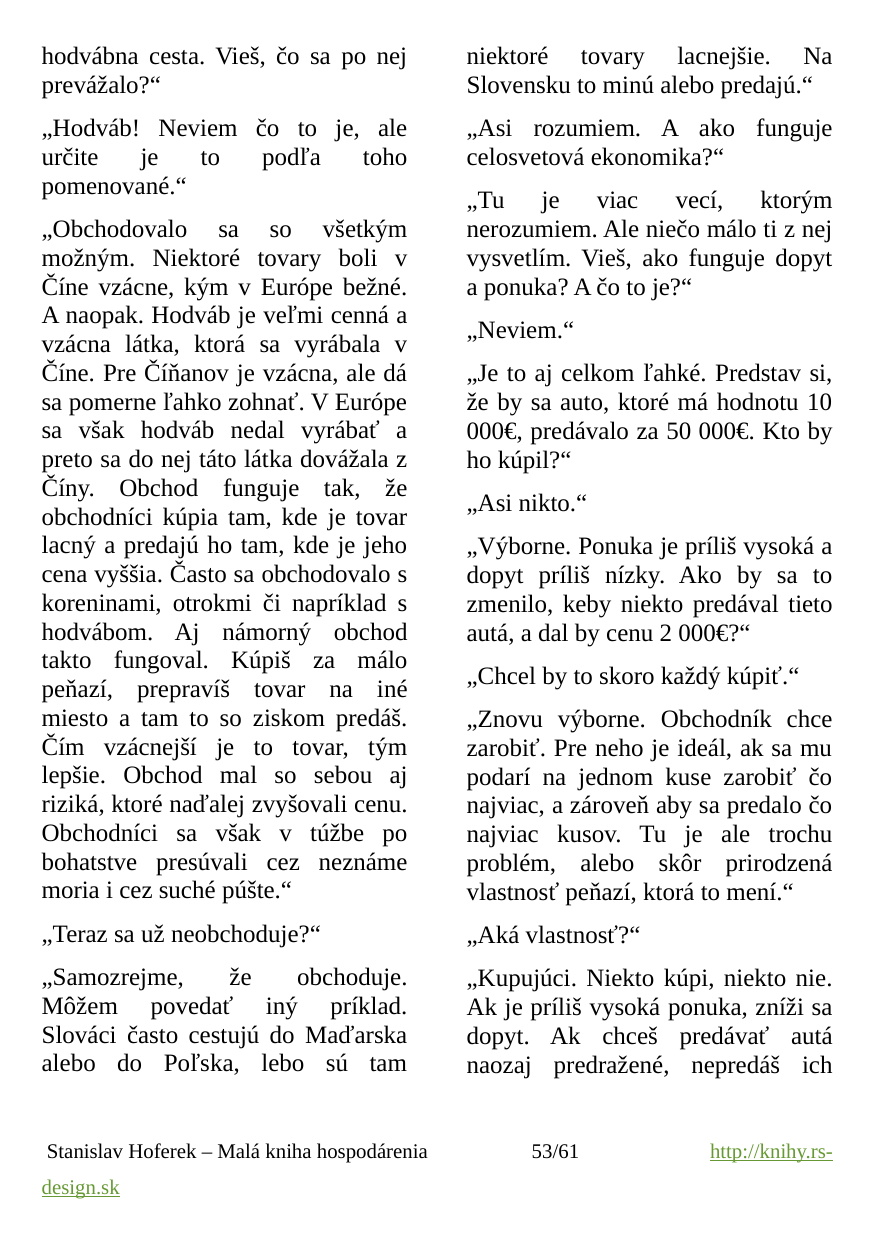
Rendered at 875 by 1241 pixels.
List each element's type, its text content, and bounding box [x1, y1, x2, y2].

text „Asi rozumiem. A ako funguje celosvetová ekonomika?“ [466, 113, 833, 171]
text „Kupujúci. Niekto kúpi, niekto nie. Ak je príliš vysoká ponuka, zníži sa dopyt. Ak chceš predávať autá naozaj predražené, nepredáš ich [466, 963, 833, 1078]
text „Znovu výborne. Obchodník chce zarobiť. Pre neho je ideál, ak sa mu podarí na jednom kuse zarobiť čo najviac, a zároveň aby sa predalo čo najviac kusov. Tu je ale trochu problém, alebo skôr prirodzená vlastnosť peňazí, ktorá to mení.“ [466, 704, 833, 906]
text „Hodváb! Neviem čo to je, ale určite je to podľa toho pomenované.“ [41, 113, 407, 200]
text „Je to aj celkom ľahké. Predstav si, že by sa auto, ktoré má hodnotu 10 000€, predávalo za 50 000€. Kto by ho kúpil?“ [466, 358, 833, 473]
text „Tu je viac vecí, ktorým nerozumiem. Ale niečo málo ti z nej vysvetlím. Vieš, ako funguje dopyt a ponuka? A čo to je?“ [466, 186, 833, 301]
text „Neviem.“ [466, 315, 833, 344]
text „Teraz sa už neobchoduje?“ [41, 919, 407, 948]
text „Obchodovalo sa so všetkým možným. Niektoré tovary boli v Číne vzácne, kým v Európe bežné. A naopak. Hodváb je veľmi cenná a vzácna látka, ktorá sa vyrábala v Číne. Pre Číňanov je vzácna, ale dá sa pomerne ľahko zohnať. V Európe sa však hodváb nedal vyrábať a preto sa do nej táto látka dovážala z Číny. Obchod funguje tak, že obchodníci kúpia tam, kde je tovar lacný a predajú ho tam, kde je jeho cena vyššia. Často sa obchodovalo s koreninami, otrokmi či napríklad s hodvábom. Aj námorný obchod takto fungoval. Kúpiš za málo peňazí, prepravíš tovar na iné miesto a tam to so ziskom predáš. Čím vzácnejší je to tovar, tým lepšie. Obchod mal so sebou aj riziká, ktoré naďalej zvyšovali cenu. Obchodníci sa však v túžbe po bohatstve presúvali cez neznáme moria i cez suché púšte.“ [41, 214, 407, 904]
text „Chcel by to skoro každý kúpiť.“ [466, 661, 833, 690]
text hodvábna cesta. Vieš, čo sa po nej prevážalo?“ [41, 41, 407, 99]
text „Samozrejme, že obchoduje. Môžem povedať iný príklad. Slováci často cestujú do Maďarska alebo do Poľska, lebo sú tam [41, 962, 407, 1077]
text niektoré tovary lacnejšie. Na Slovensku to minú alebo predajú.“ [466, 41, 833, 99]
text „Výborne. Ponuka je príliš vysoká a dopyt príliš nízky. Ako by sa to zmenilo, keby niekto predával tieto autá, a dal by cenu 2 000€?“ [466, 531, 833, 646]
text „Aká vlastnosť?“ [466, 920, 833, 949]
text „Asi nikto.“ [466, 488, 833, 517]
